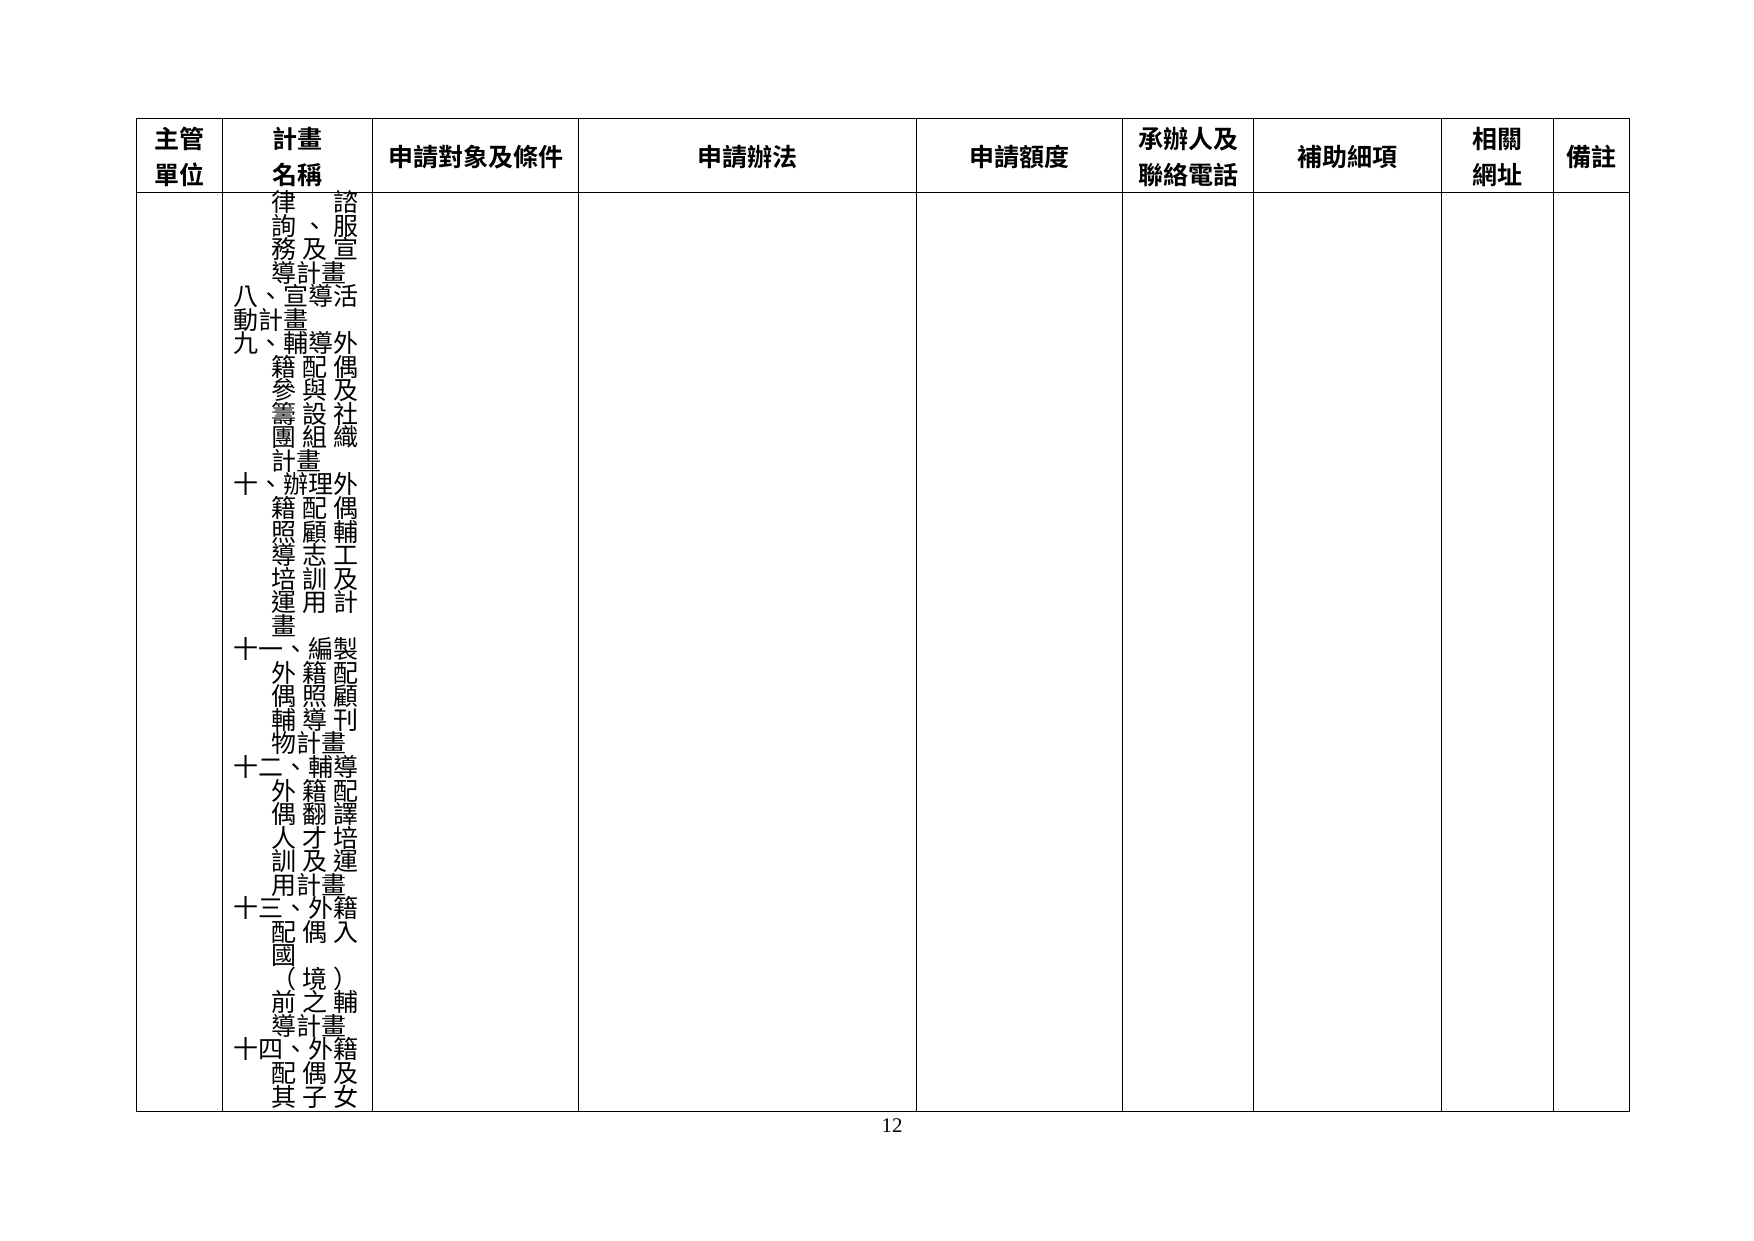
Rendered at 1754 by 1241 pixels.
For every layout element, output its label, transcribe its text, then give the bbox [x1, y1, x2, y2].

table_header 補助細項 [1254, 119, 1441, 192]
table_header 計畫 名稱 [223, 119, 372, 192]
table_cell 依據「外籍配偶照顧輔導基金補助經費申請補助項目及基準」之各計畫規定辦理。 [1254, 193, 1441, 1111]
table_header 備註 [1554, 119, 1629, 192]
table_cell [1554, 193, 1629, 1111]
table_header 申請辦法 [579, 119, 916, 192]
table_header 申請對象及條件 [373, 119, 578, 192]
table_cell 外籍配偶照顧輔導基金 一、外籍配偶參加學習課程及宣導時子女臨時托育服務計畫 二、文化交流活動及社區參與式多元文化活動計畫 三、辦理外籍配偶及其家人參加多元文化、技藝各類學習課程計畫 四、外籍配偶就、創業之輔導計畫 五、外籍配偶提昇就業能力相關學習課程計畫 六、外籍配偶參與社區發展服務計畫 七、辦理外籍配偶相關權益之法律諮詢、服務及宣導計畫 八、宣導活動計畫 九、輔導外籍配偶參與及籌設社團組織計畫 十、辦理外籍配偶照顧輔導志工培訓及運用計畫 十一、編製外籍配偶照顧輔導刊物計畫 十二、輔導外籍配偶翻譯人才培訓及運用計畫 十三、外籍配偶入國（境）前之輔導計畫 十四、外籍配偶及其子女照顧輔導服務相關研究計畫 [223, 193, 372, 1111]
table_cell [917, 193, 1122, 1111]
table_header 相關 網址 [1442, 119, 1553, 192]
table_header 申請額度 [917, 119, 1122, 192]
table_cell http://www.immigration.gov.tw/ [1442, 193, 1553, 1111]
table_header 主管單位 [137, 119, 222, 192]
table_header 承辦人及 聯絡電話 [1123, 119, 1253, 192]
table_cell [137, 193, 222, 1111]
table_cell 依據「外籍配偶照顧輔導基金補助作業要點」之規定辦理。 申請時間： 計畫開始執行日期，應距當次申請截止日2個月以上，於當年度1月、3月、5月、7月、9月及11月之20日前提出申請，並以集中審查為原則。 研究計畫案、媒體宣導補助案須於前一年度7月20日前提出申請。 三、申請程序： 直轄市或縣(市)立案之民間團體向直轄市或縣(市)政府提出申請及應由直轄市或縣（市）政府核轉之申請補助案，經其於受理申請後7日內完成初審並簽註意見，連同申請單位應備文件函送外籍配偶照顧輔導基金管理會審議，並據以核定。 [579, 193, 916, 1111]
table_cell [1123, 193, 1253, 1111]
table_cell 財團法人或非以營利為目的之立案社會團體。 【註】本基金之申請對象尚包括中央政府及直轄市、縣（市）政府。 [373, 193, 578, 1111]
